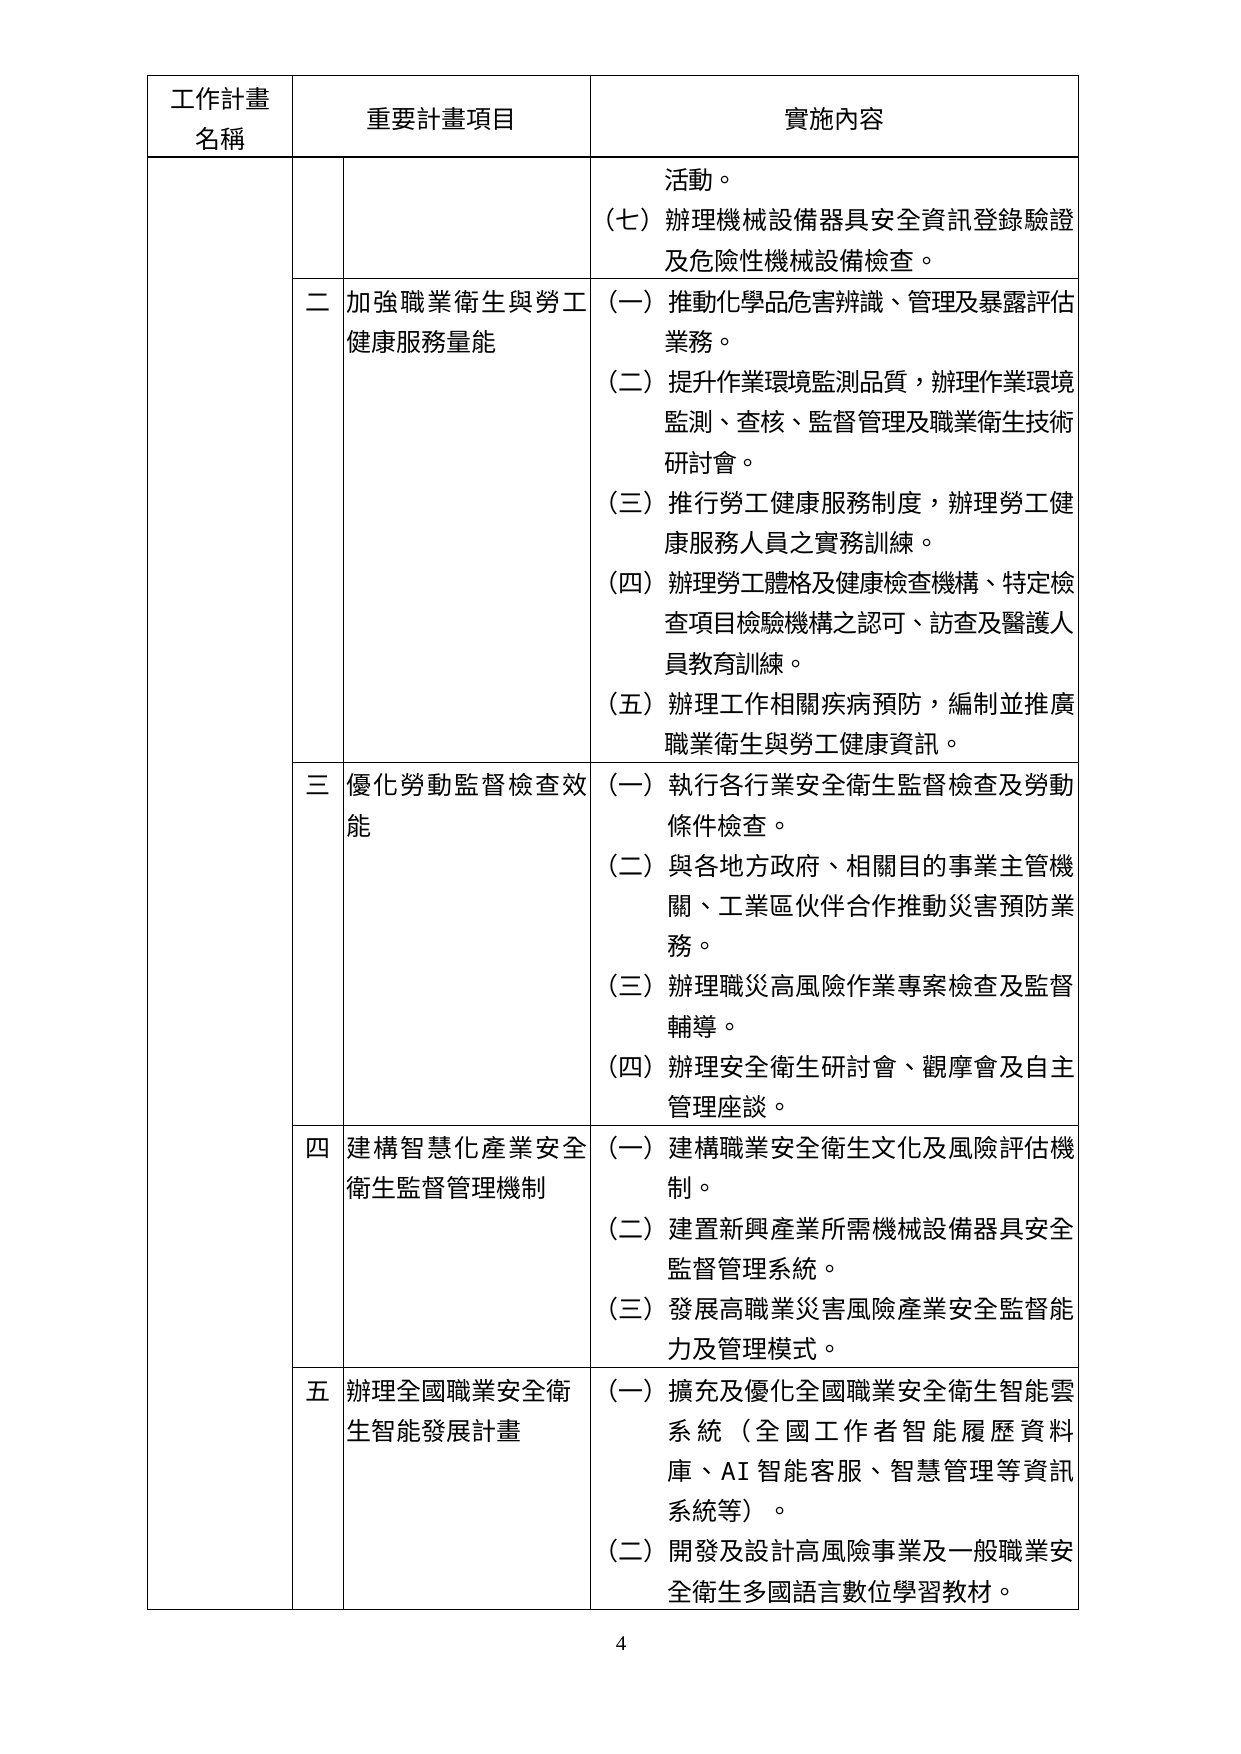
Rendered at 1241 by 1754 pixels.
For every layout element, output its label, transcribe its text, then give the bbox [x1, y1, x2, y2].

table_cell 研修職業安全衛生、勞動檢查法規及召開相關會議。 推動職業安全衛生管理制度、績效審查及認可業務。 推廣職業安全衛生教育訓練、表揚職業安全衛生績效優良單位及人員。 維運勞動檢查相關資訊系統、編訂勞動檢查方針及年報。 辦理石化業、營造業、機械夾捲、墜落、感電等高風險事業單位防災措施、歲末春安防災。 與民間相關團體合作推廣安全衛生防災活動。 辦理機械設備器具安全資訊登錄驗證及危險性機械設備檢查。 [591, 158, 1078, 278]
table_header 實施內容 [591, 76, 1078, 156]
table_cell [293, 158, 343, 278]
table_cell 五 [293, 1368, 343, 1609]
table_cell 推動化學品危害辨識、管理及暴露評估業務。 提升作業環境監測品質，辦理作業環境監測、查核、監督管理及職業衛生技術研討會。 推行勞工健康服務制度，辦理勞工健康服務人員之實務訓練。 辦理勞工體格及健康檢查機構、特定檢查項目檢驗機構之認可、訪查及醫護人員教育訓練。 辦理工作相關疾病預防，編制並推廣職業衛生與勞工健康資訊。 [591, 279, 1078, 762]
table_cell 四 [293, 1126, 343, 1367]
table_cell 建構智慧化產業安全衛生監督管理機制 [344, 1126, 590, 1367]
table_cell 加強職業衛生與勞工健康服務量能 [344, 279, 590, 762]
table_cell 建構職業安全衛生文化及風險評估機制。 建置新興產業所需機械設備器具安全監督管理系統。 發展高職業災害風險產業安全監督能力及管理模式。 [591, 1126, 1078, 1367]
table_cell 辦理全國職業安全衛生智能發展計畫 [344, 1368, 590, 1609]
table_cell 擴充及優化全國職業安全衛生智能雲系統（全國工作者智能履歷資料庫、AI智能客服、智慧管理等資訊系統等）。 開發及設計高風險事業及一般職業安全衛生多國語言數位學習教材。 提升教育訓練單位辦訓品質，轉型教育訓練制度。 [591, 1368, 1078, 1609]
table_cell 優化勞動監督檢查效能 [344, 763, 590, 1124]
table_cell 二 [293, 279, 343, 762]
table_cell [148, 158, 292, 1609]
table_header 重要計畫項目 [293, 76, 590, 156]
table_header 工作計畫 名稱 [148, 76, 292, 156]
table_cell 執行各行業安全衛生監督檢查及勞動條件檢查。 與各地方政府、相關目的事業主管機關、工業區伙伴合作推動災害預防業務。 辦理職災高風險作業專案檢查及監督輔導。 辦理安全衛生研討會、觀摩會及自主管理座談。 [591, 763, 1078, 1124]
table_cell 三 [293, 763, 343, 1124]
table_cell [344, 158, 590, 278]
